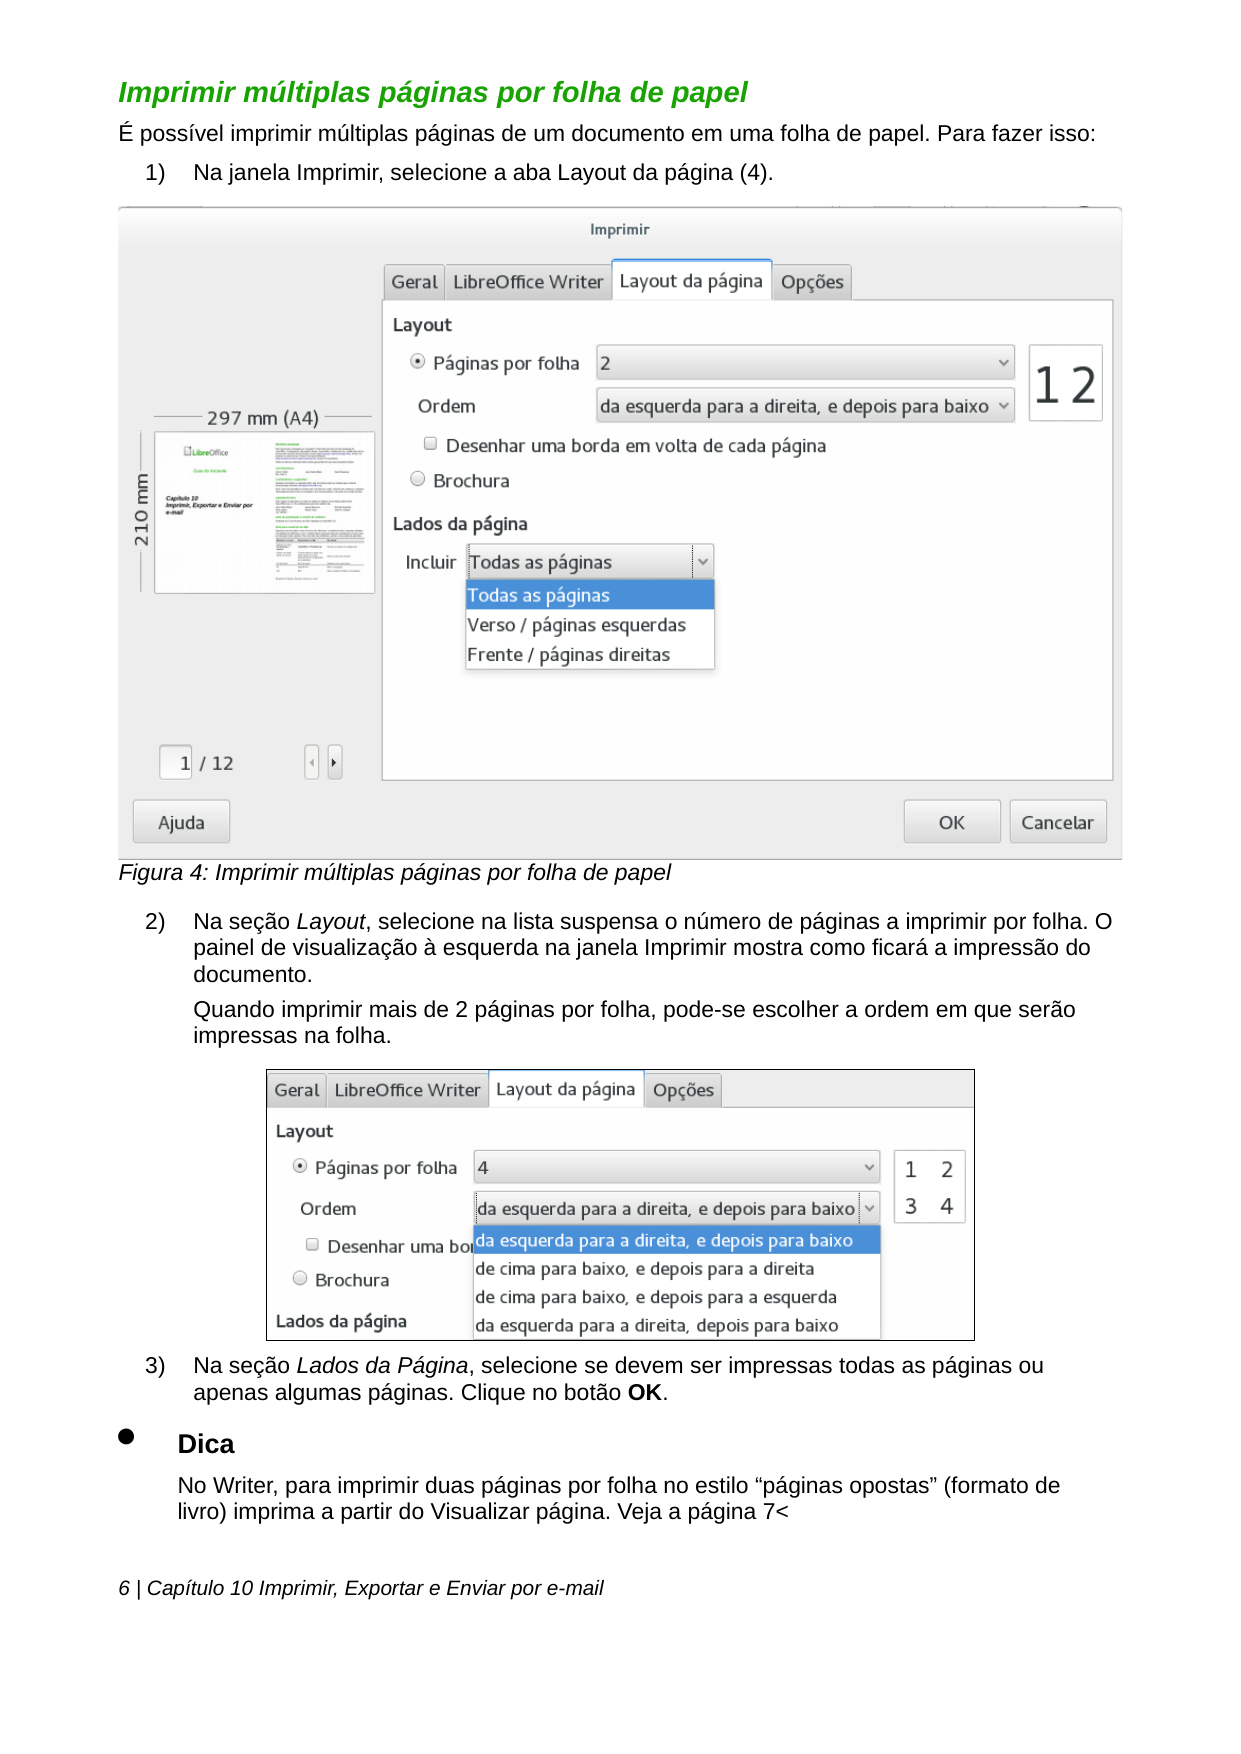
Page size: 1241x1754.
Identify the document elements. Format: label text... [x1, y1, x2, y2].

picture [267, 1070, 974, 1340]
list Na seção Lados da Página, selecione se devem ser impressas todas as páginas ou apenas algumas páginas. Clique no botão OK. [165, 1352, 1122, 1405]
subtitle Imprimir múltiplas páginas por folha de papel [118, 75, 1122, 108]
text No Writer, para imprimir duas páginas por folha no estilo “páginas opostas” (formato de livro) imprima a partir do Visualizar página. Veja a página 7< [177, 1472, 1063, 1524]
list Quando imprimir mais de 2 páginas por folha, pode-se escolher a ordem em que serão impressas na folha. [193, 996, 1122, 1048]
list Na seção Layout, selecione na lista suspensa o número de páginas a imprimir por folha. O painel de visualização à esquerda na janela Imprimir mostra como ficará a impressão do documento. [165, 908, 1122, 987]
list Na janela Imprimir, selecione a aba Layout da página (4). [165, 159, 1122, 186]
subtitle Dica [118, 1421, 1122, 1464]
picture [118, 206, 1123, 860]
text Figura 4: Imprimir múltiplas páginas por folha de papel [118, 860, 1122, 886]
list É possível imprimir múltiplas páginas de um documento em uma folha de papel. Para fazer isso: [118, 120, 1122, 147]
